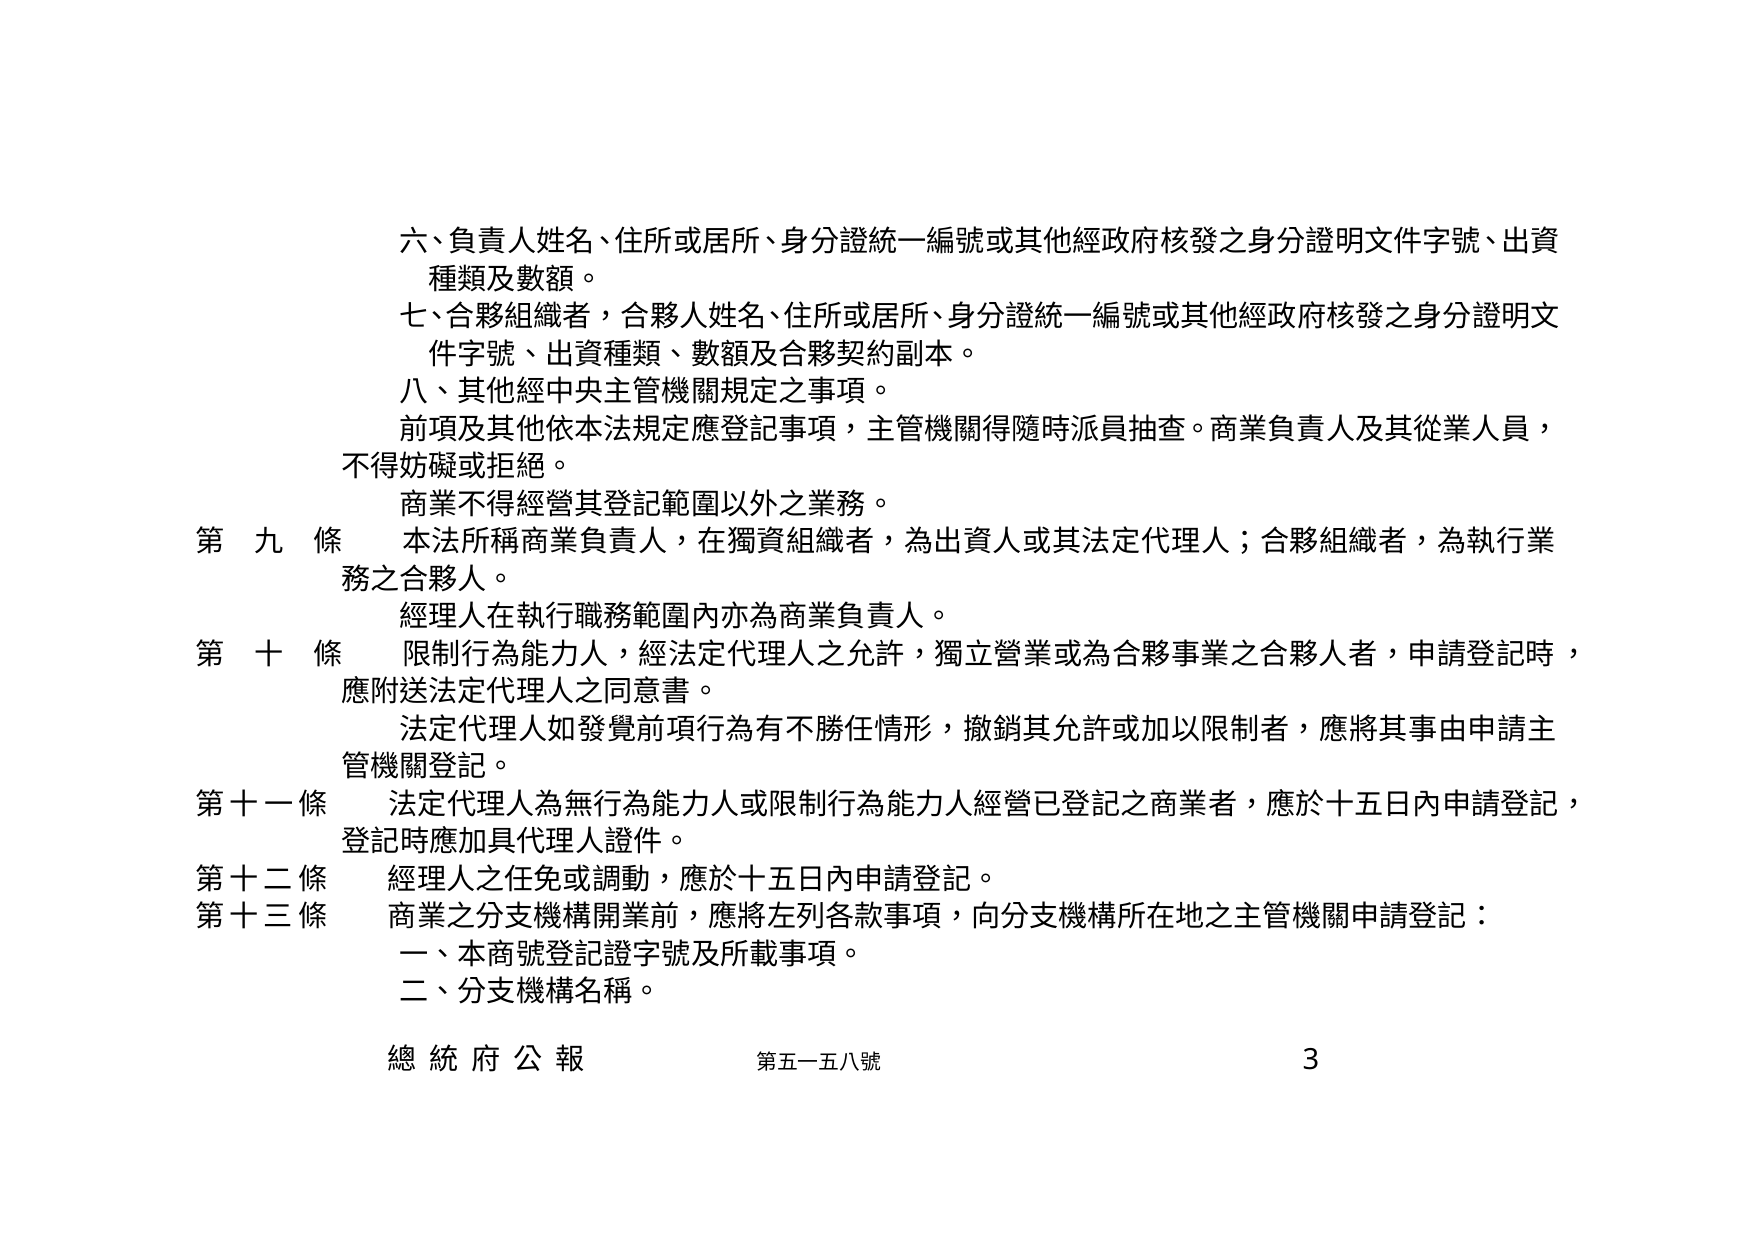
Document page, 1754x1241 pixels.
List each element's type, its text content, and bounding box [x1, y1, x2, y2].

text 第十三條 商業之分支機構開業前，應將左列各款事項，向分支機構所在地之主管機關申請登記： [195, 897, 1559, 934]
text 商業不得經營其登記範圍以外之業務。 [341, 484, 1559, 522]
text 經理人在執行職務範圍內亦為商業負責人。 [341, 597, 1559, 634]
text 六、負責人姓名、住所或居所、身分證統一編號或其他經政府核發之身分證明文件字號、出資種類及數額。 [399, 222, 1559, 297]
text 一、本商號登記證字號及所載事項。 [399, 934, 1559, 972]
text 第 九 條 本法所稱商業負責人，在獨資組織者，為出資人或其法定代理人；合夥組織者，為執行業務之合夥人。 [195, 522, 1559, 597]
text 八、其他經中央主管機關規定之事項。 [399, 372, 1559, 409]
text 第 十 條 限制行為能力人，經法定代理人之允許，獨立營業或為合夥事業之合夥人者，申請登記時，應附送法定代理人之同意書。 [195, 634, 1559, 709]
text 二、分支機構名稱。 [399, 972, 1559, 1009]
text 第十一條 法定代理人為無行為能力人或限制行為能力人經營已登記之商業者，應於十五日內申請登記，登記時應加具代理人證件。 [195, 784, 1559, 859]
text 前項及其他依本法規定應登記事項，主管機關得隨時派員抽查。商業負責人及其從業人員，不得妨礙或拒絕。 [341, 409, 1559, 484]
text 法定代理人如發覺前項行為有不勝任情形，撤銷其允許或加以限制者，應將其事由申請主管機關登記。 [341, 709, 1559, 784]
text 七、合夥組織者，合夥人姓名、住所或居所、身分證統一編號或其他經政府核發之身分證明文件字號、出資種類、數額及合夥契約副本。 [399, 297, 1559, 372]
text 第十二條 經理人之任免或調動，應於十五日內申請登記。 [195, 859, 1559, 897]
